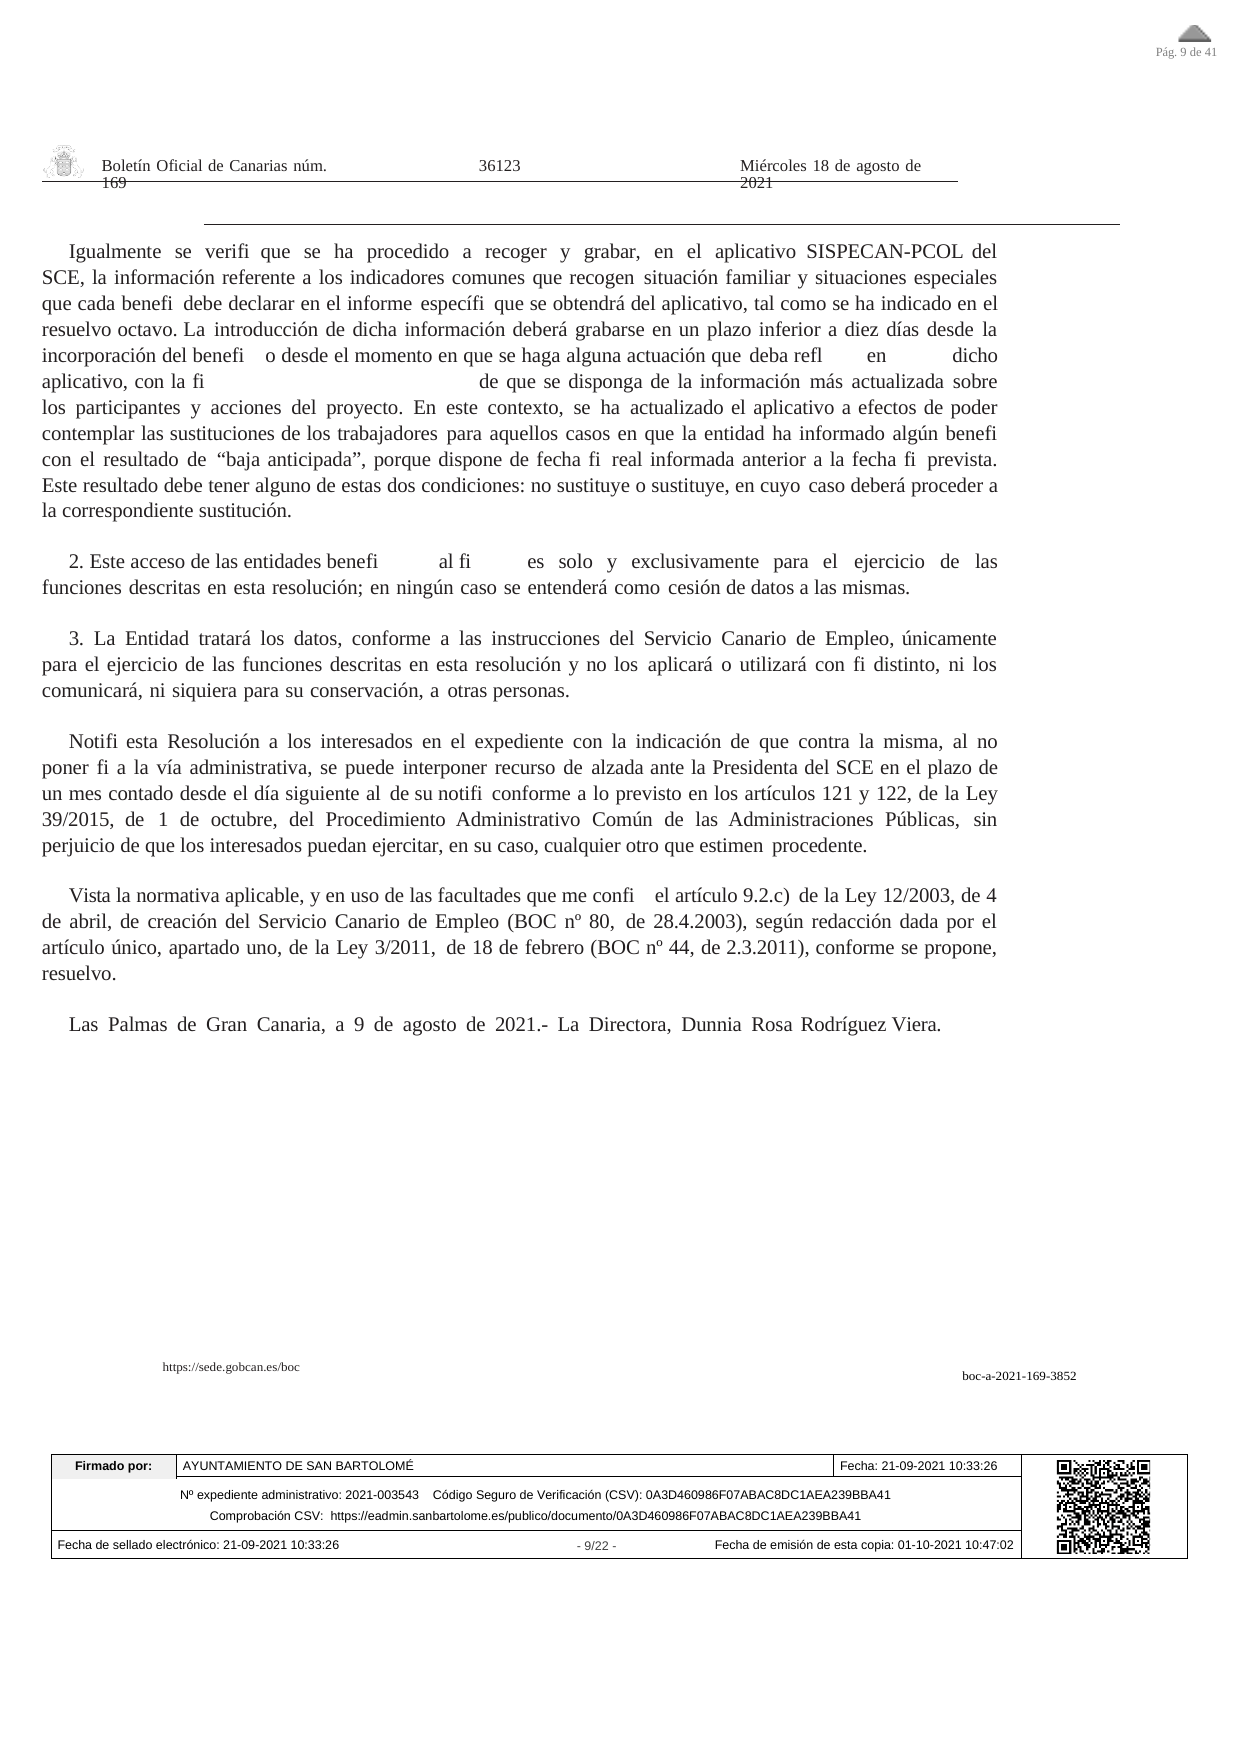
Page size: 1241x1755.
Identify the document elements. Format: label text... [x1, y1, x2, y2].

text Igualmente se verifi que se ha procedido a recoger y grabar, en el aplicativo SISPECAN-PCOL del SCE, la información referente a los indicadores comunes que recogen situación familiar y situaciones especiales que cada benefi debe declarar en el informe específi que se obtendrá del aplicativo, tal como se ha indicado en el resuelvo octavo. La introducción de dicha información deberá grabarse en un plazo inferior a diez días desde la incorporación del benefi o desde el momento en que se haga alguna actuación que deba refl en dicho aplicativo, con la fi de que se disponga de la información más actualizada sobre los participantes y acciones del proyecto. En este contexto, se ha actualizado el aplicativo a efectos de poder contemplar las sustituciones de los trabajadores para aquellos casos en que la entidad ha informado algún benefi con el resultado de “baja anticipada”, porque dispone de fecha fi real informada anterior a la fecha fi prevista. Este resultado debe tener alguno de estas dos condiciones: no sustituye o sustituye, en cuyo caso deberá proceder a la correspondiente sustitución. [42, 239, 998, 522]
table_cell Fecha de sellado electrónico: 21-09-2021 10:33:26 - 9/22 - Fecha de emisión de esta copia: 01-10-2021 10:47:02 [52, 1531, 1021, 1558]
picture [43, 145, 84, 178]
table_header AYUNTAMIENTO DE SAN BARTOLOMÉ [177, 1455, 833, 1476]
table_header Fecha: 21-09-2021 10:33:26 [834, 1455, 1021, 1476]
table_cell Nº expediente administrativo: 2021-003543 Código Seguro de Verificación (CSV): 0A3D460986F07ABAC8DC1AEA239BBA41 Comprobación CSV: https://eadmin.sanbartolome.es/publico/documento/0A3D460986F07ABAC8DC1AEA239BBA41 [52, 1477, 1021, 1530]
table_header Firmado por: [52, 1455, 176, 1476]
text Vista la normativa aplicable, y en uso de las facultades que me confi el artículo 9.2.c) de la Ley 12/2003, de 4 de abril, de creación del Servicio Canario de Empleo (BOC nº 80, de 28.4.2003), según redacción dada por el artículo único, apartado uno, de la Ley 3/2011, de 18 de febrero (BOC nº 44, de 2.3.2011), conforme se propone, resuelvo. [42, 883, 998, 985]
text https://sede.gobcan.es/boc [162, 1359, 302, 1374]
text 2. Este acceso de las entidades benefi al fi es solo y exclusivamente para el ejercicio de las funciones descritas en esta resolución; en ningún caso se entenderá como cesión de datos a las mismas. [42, 549, 998, 599]
picture [1056, 1460, 1151, 1554]
picture [1177, 25, 1212, 42]
table_header [1022, 1455, 1187, 1558]
text 3. La Entidad tratará los datos, conforme a las instrucciones del Servicio Canario de Empleo, únicamente para el ejercicio de las funciones descritas en esta resolución y no los aplicará o utilizará con fi distinto, ni los comunicará, ni siquiera para su conservación, a otras personas. [42, 626, 998, 702]
text Notifi esta Resolución a los interesados en el expediente con la indicación de que contra la misma, al no poner fi a la vía administrativa, se puede interponer recurso de alzada ante la Presidenta del SCE en el plazo de un mes contado desde el día siguiente al de su notifi conforme a lo previsto en los artículos 121 y 122, de la Ley 39/2015, de 1 de octubre, del Procedimiento Administrativo Común de las Administraciones Públicas, sin perjuicio de que los interesados puedan ejercitar, en su caso, cualquier otro que estimen procedente. [42, 729, 998, 857]
text Las Palmas de Gran Canaria, a 9 de agosto de 2021.- La Directora, Dunnia Rosa Rodríguez Viera. [42, 1012, 998, 1036]
text boc-a-2021-169-3852 [962, 1369, 1232, 1383]
